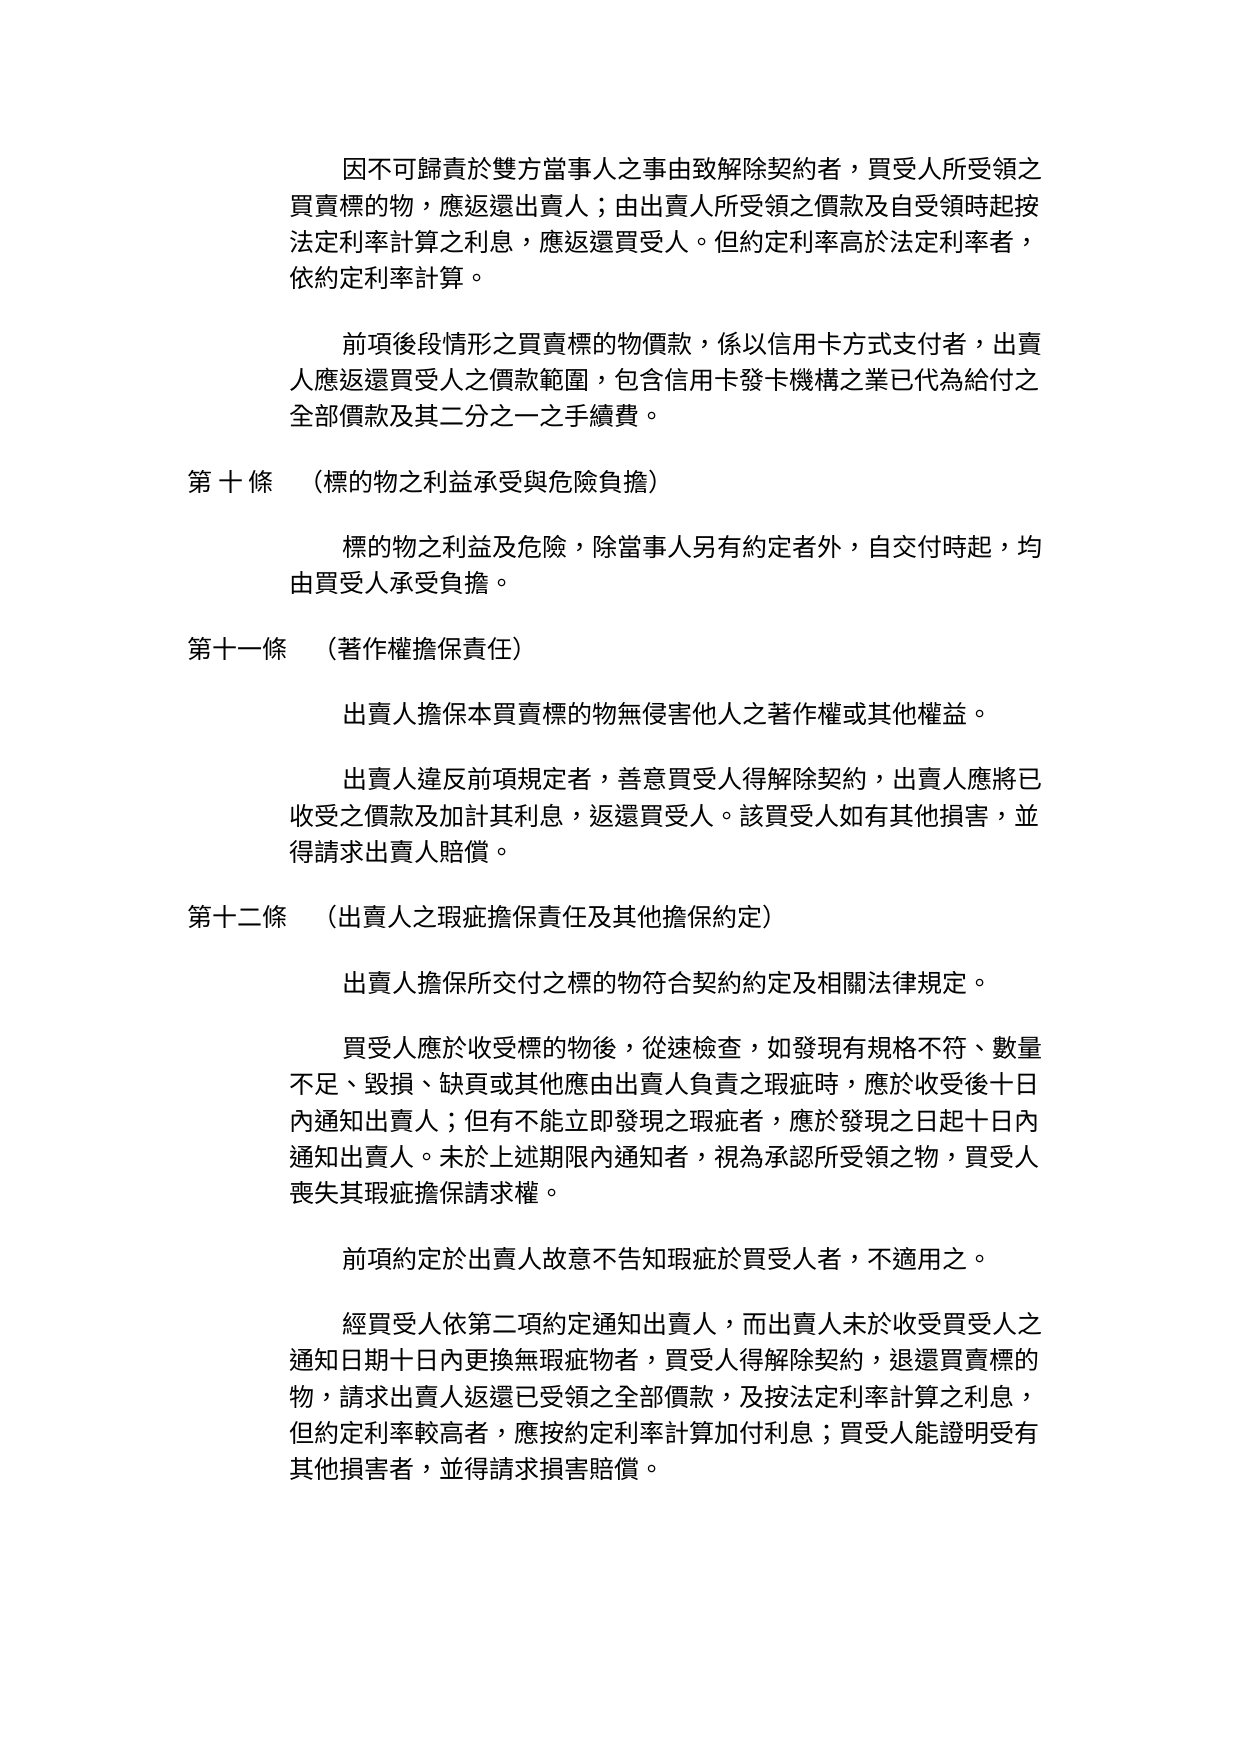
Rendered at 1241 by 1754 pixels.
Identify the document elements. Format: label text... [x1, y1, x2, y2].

text 出賣人擔保本買賣標的物無侵害他人之著作權或其他權益。 [289, 694, 1053, 731]
text 出賣人違反前項規定者，善意買受人得解除契約，出賣人應將已收受之價款及加計其利息，返還買受人。該買受人如有其他損害，並得請求出賣人賠償。 [289, 760, 1053, 869]
text 第 十 條 （標的物之利益承受與危險負擔） [187, 462, 1053, 498]
text 前項約定於出賣人故意不告知瑕疵於買受人者，不適用之。 [289, 1239, 1053, 1275]
text 前項後段情形之買賣標的物價款，係以信用卡方式支付者，出賣人應返還買受人之價款範圍，包含信用卡發卡機構之業已代為給付之全部價款及其二分之一之手續費。 [289, 324, 1053, 433]
text 出賣人擔保所交付之標的物符合契約約定及相關法律規定。 [289, 963, 1053, 999]
text 第十二條 （出賣人之瑕疵擔保責任及其他擔保約定） [187, 898, 1053, 934]
text 標的物之利益及危險，除當事人另有約定者外，自交付時起，均由買受人承受負擔。 [289, 527, 1053, 600]
text 第十一條 （著作權擔保責任） [187, 629, 1053, 665]
text 因不可歸責於雙方當事人之事由致解除契約者，買受人所受領之買賣標的物，應返還出賣人；由出賣人所受領之價款及自受領時起按法定利率計算之利息，應返還買受人。但約定利率高於法定利率者，依約定利率計算。 [289, 150, 1053, 295]
text 經買受人依第二項約定通知出賣人，而出賣人未於收受買受人之通知日期十日內更換無瑕疵物者，買受人得解除契約，退還買賣標的物，請求出賣人返還已受領之全部價款，及按法定利率計算之利息，但約定利率較高者，應按約定利率計算加付利息；買受人能證明受有其他損害者，並得請求損害賠償。 [289, 1304, 1053, 1486]
text 買受人應於收受標的物後，從速檢查，如發現有規格不符、數量不足、毀損、缺頁或其他應由出賣人負責之瑕疵時，應於收受後十日內通知出賣人；但有不能立即發現之瑕疵者，應於發現之日起十日內通知出賣人。未於上述期限內通知者，視為承認所受領之物，買受人喪失其瑕疵擔保請求權。 [289, 1029, 1053, 1210]
